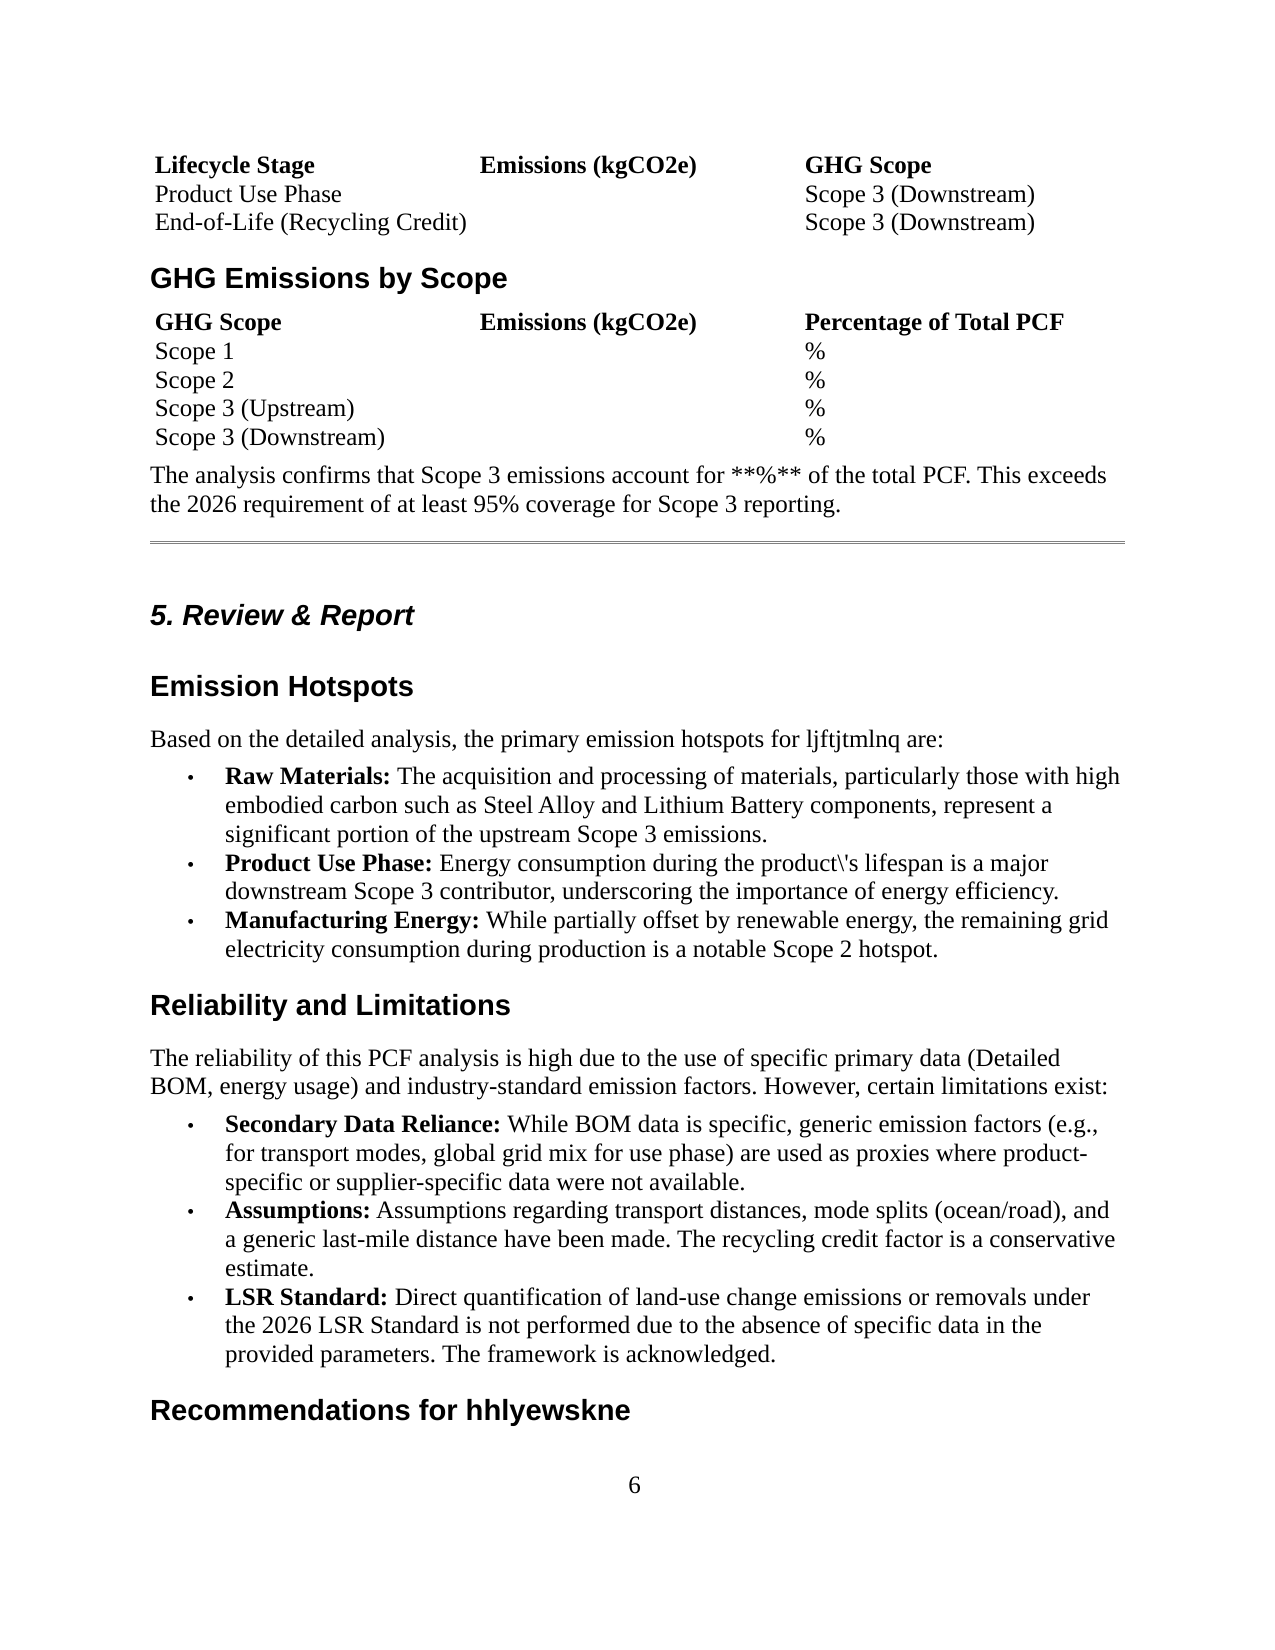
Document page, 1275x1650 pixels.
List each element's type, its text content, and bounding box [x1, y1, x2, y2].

table_header Percentage of Total PCF [800, 307, 1125, 336]
list Assumptions: Assumptions regarding transport distances, mode splits (ocean/road), and a generic last-mile distance have been made. The recycling credit factor is a conservative estimate. [187, 1195, 1125, 1282]
table_cell [475, 394, 800, 422]
table_cell % [800, 336, 1125, 365]
table_cell % [800, 365, 1125, 393]
table_cell Scope 3 (Downstream) [150, 422, 475, 451]
list Raw Materials: The acquisition and processing of materials, particularly those with high embodied carbon such as Steel Alloy and Lithium Battery components, represent a significant portion of the upstream Scope 3 emissions. [187, 761, 1125, 848]
subtitle Reliability and Limitations [150, 988, 1125, 1021]
text The reliability of this PCF analysis is high due to the use of specific primary data (Detailed BOM, energy usage) and industry-standard emission factors. However, certain limitations exist: [150, 1043, 1125, 1100]
list Product Use Phase: Energy consumption during the product\'s lifespan is a major downstream Scope 3 contributor, underscoring the importance of energy efficiency. [187, 848, 1125, 905]
table_cell Scope 3 (Upstream) [150, 394, 475, 422]
table_cell [475, 336, 800, 365]
table_cell [475, 179, 800, 207]
table_cell Product Use Phase [150, 179, 475, 207]
table_cell Scope 2 [150, 365, 475, 393]
table_cell % [800, 394, 1125, 422]
list Manufacturing Energy: While partially offset by renewable energy, the remaining grid electricity consumption during production is a notable Scope 2 hotspot. [187, 905, 1125, 963]
table_header Emissions (kgCO2e) [475, 307, 800, 336]
text Based on the detailed analysis, the primary emission hotspots for ljftjtmlnq are: [150, 724, 1125, 752]
subtitle Recommendations for hhlyewskne [150, 1393, 1125, 1426]
table_cell [475, 208, 800, 236]
table_header Lifecycle Stage [150, 150, 475, 179]
table_header GHG Scope [800, 150, 1125, 179]
table_cell Scope 3 (Downstream) [800, 208, 1125, 236]
subtitle Emission Hotspots [150, 669, 1125, 702]
subtitle GHG Emissions by Scope [150, 261, 1125, 295]
table_header Emissions (kgCO2e) [475, 150, 800, 179]
subtitle 5. Review & Report [150, 598, 1125, 631]
table_cell End-of-Life (Recycling Credit) [150, 208, 475, 236]
text The analysis confirms that Scope 3 emissions account for **%** of the total PCF. This exceeds the 2026 requirement of at least 95% coverage for Scope 3 reporting. [150, 460, 1125, 517]
list Secondary Data Reliance: While BOM data is specific, generic emission factors (e.g., for transport modes, global grid mix for use phase) are used as proxies where product-specific or supplier-specific data were not available. [187, 1109, 1125, 1195]
table_cell Scope 1 [150, 336, 475, 365]
table_header GHG Scope [150, 307, 475, 336]
table_cell [475, 422, 800, 451]
table_cell [475, 365, 800, 393]
list LSR Standard: Direct quantification of land-use change emissions or removals under the 2026 LSR Standard is not performed due to the absence of specific data in the provided parameters. The framework is acknowledged. [187, 1282, 1125, 1368]
table_cell Scope 3 (Downstream) [800, 179, 1125, 207]
table_cell % [800, 422, 1125, 451]
